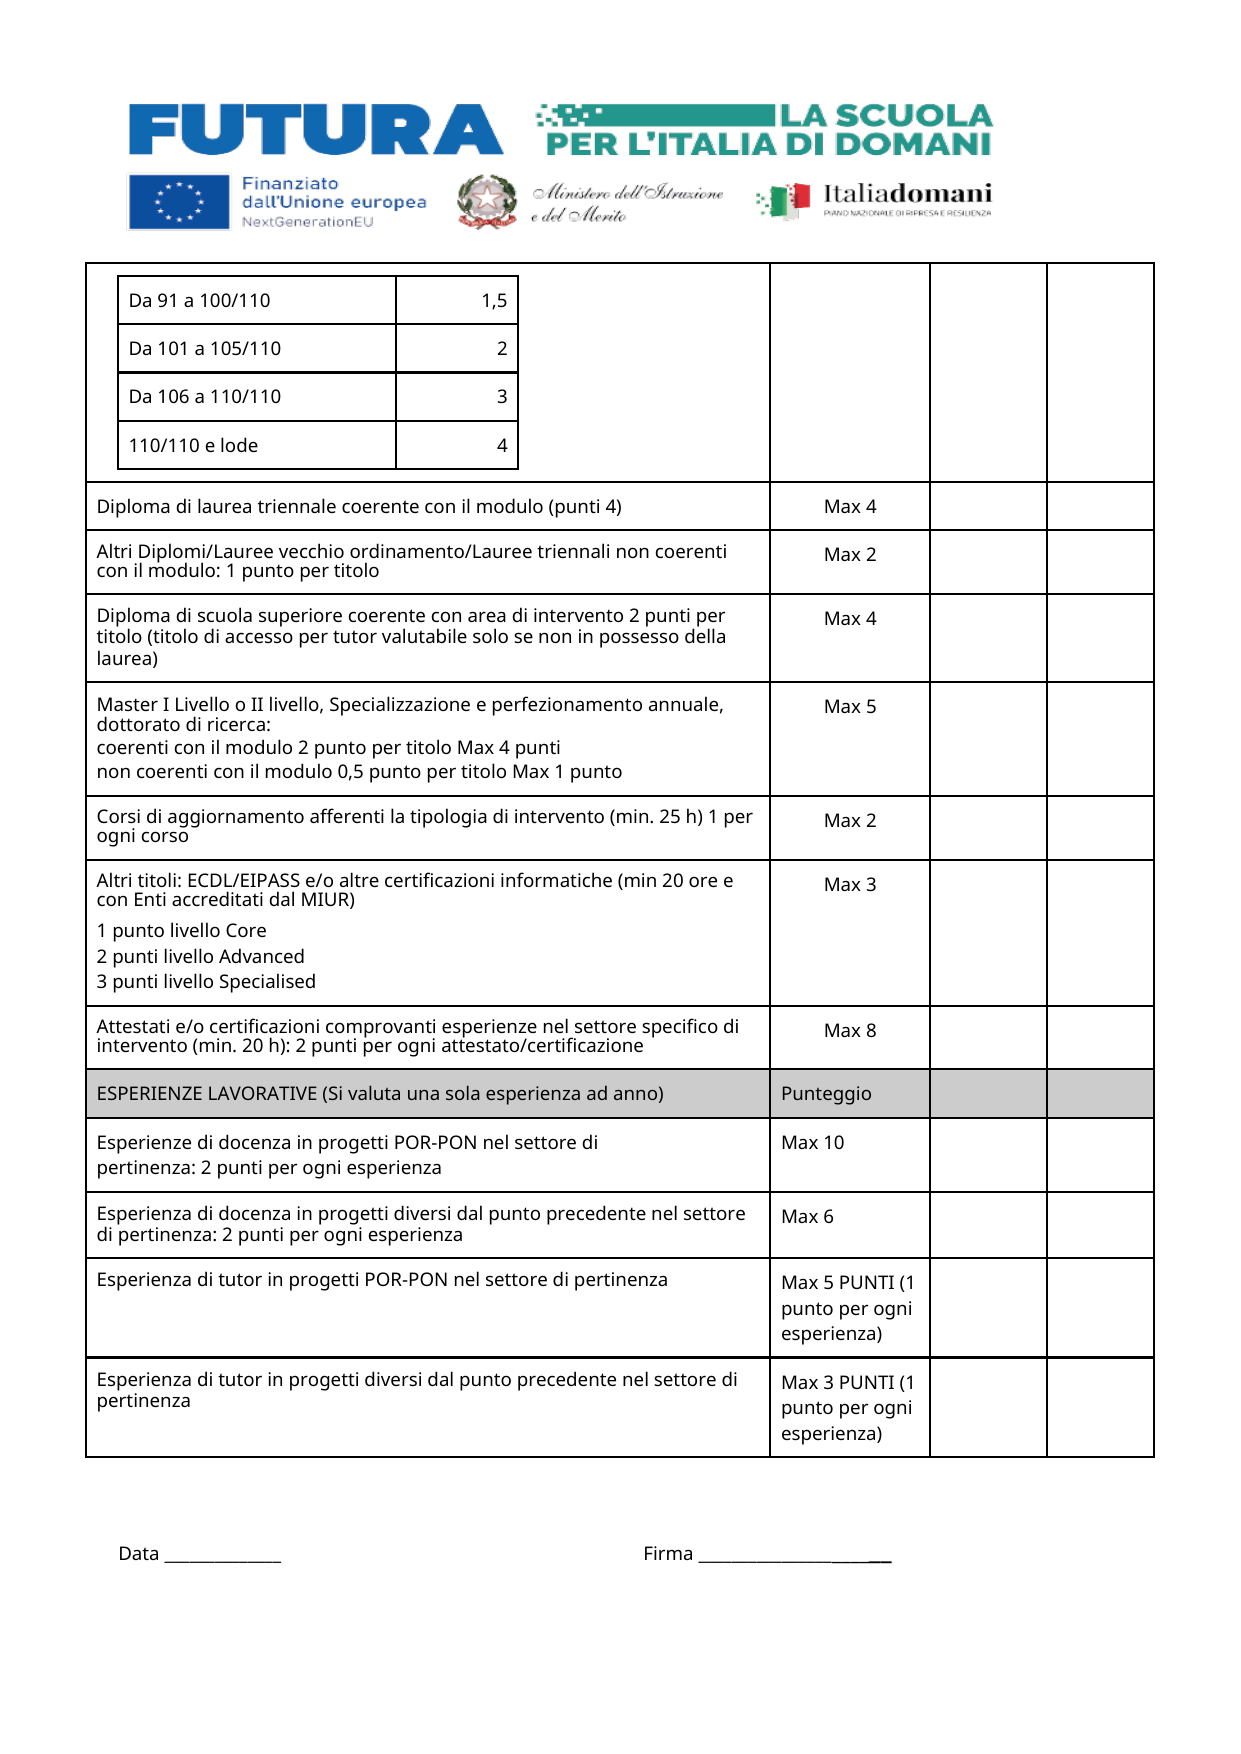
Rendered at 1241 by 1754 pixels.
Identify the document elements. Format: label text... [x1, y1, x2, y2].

table_cell 2 [397, 325, 517, 371]
table_cell [931, 483, 1046, 529]
table_cell [931, 1119, 1046, 1191]
table_cell Attestati e/o certificazioni comprovanti esperienze nel settore specifico di intervento (min. 20 h): 2 punti per ogni attestato/certificazione [87, 1007, 769, 1068]
table_cell [1048, 531, 1153, 593]
table_cell Max 5 [771, 683, 929, 795]
table_cell Altri Diplomi/Lauree vecchio ordinamento/Lauree triennali non coerenti con il modulo: 1 punto per titolo [87, 531, 769, 593]
table_cell Max 2 [771, 797, 929, 858]
table_cell [1048, 483, 1153, 529]
table_cell Esperienza di docenza in progetti diversi dal punto precedente nel settore di pertinenza: 2 punti per ogni esperienza [87, 1193, 769, 1257]
table_cell [1048, 797, 1153, 858]
table_cell [931, 1193, 1046, 1257]
table_cell [1048, 1259, 1153, 1356]
table_cell 1,5 [397, 277, 517, 323]
table_cell [931, 264, 1046, 481]
table_cell Max 10 [771, 1119, 929, 1191]
table_cell Esperienze di docenza in progetti POR-PON nel settore di pertinenza: 2 punti per ogni esperienza [87, 1119, 769, 1191]
table_cell Corsi di aggiornamento afferenti la tipologia di intervento (min. 25 h) 1 per ogni corso [87, 797, 769, 858]
table_cell [771, 264, 929, 481]
table_cell [1048, 1359, 1153, 1456]
table_cell [931, 595, 1046, 681]
table_cell Esperienza di tutor in progetti POR-PON nel settore di pertinenza [87, 1259, 769, 1356]
table_cell Da 91 a 100/110 [119, 277, 395, 323]
table_cell 3 [397, 374, 517, 420]
table_cell [87, 264, 769, 481]
table_cell 110/110 e lode [119, 422, 395, 468]
table_cell Max 4 [771, 483, 929, 529]
table_cell 4 [397, 422, 517, 468]
table_cell [1048, 595, 1153, 681]
table_cell [1048, 1070, 1153, 1117]
table_cell Max 3 PUNTI (1 punto per ogni esperienza) [771, 1359, 929, 1456]
table_cell [931, 797, 1046, 858]
table_cell [931, 1359, 1046, 1456]
table_cell Altri titoli: ECDL/EIPASS e/o altre certificazioni informatiche (min 20 ore e con Enti accreditati dal MIUR) 1 punto livello Core 2 punti livello Advanced 3 punti livello Specialised [87, 861, 769, 1004]
table_cell [1048, 861, 1153, 1004]
table_cell [931, 1007, 1046, 1068]
table_cell Master I Livello o II livello, Specializzazione e perfezionamento annuale, dottorato di ricerca: coerenti con il modulo 2 punto per titolo Max 4 punti non coerenti con il modulo 0,5 punto per titolo Max 1 punto [87, 683, 769, 795]
table_cell [1048, 1193, 1153, 1257]
table_cell Max 5 PUNTI (1 punto per ogni esperienza) [771, 1259, 929, 1356]
table_cell [931, 531, 1046, 593]
table_cell Max 2 [771, 531, 929, 593]
table_cell Max 6 [771, 1193, 929, 1257]
table_cell Diploma di scuola superiore coerente con area di intervento 2 punti per titolo (titolo di accesso per tutor valutabile solo se non in possesso della laurea) [87, 595, 769, 681]
table_cell Da 101 a 105/110 [119, 325, 395, 371]
table_cell Da 106 a 110/110 [119, 374, 395, 420]
table_cell ESPERIENZE LAVORATIVE (Si valuta una sola esperienza ad anno) [87, 1070, 769, 1117]
table_cell Max 4 [771, 595, 929, 681]
text Data ______________ Firma ______________________ [118, 1538, 1093, 1566]
table_cell [931, 1070, 1046, 1117]
table_cell [931, 861, 1046, 1004]
table_cell [1048, 1007, 1153, 1068]
table_cell Esperienza di tutor in progetti diversi dal punto precedente nel settore di pertinenza [87, 1359, 769, 1456]
table_cell Max 8 [771, 1007, 929, 1068]
table_cell [931, 1259, 1046, 1356]
table_cell Max 3 [771, 861, 929, 1004]
table_cell [931, 683, 1046, 795]
table_cell [1048, 1119, 1153, 1191]
table_cell Punteggio [771, 1070, 929, 1117]
table_cell [1048, 683, 1153, 795]
table_cell Diploma di laurea triennale coerente con il modulo (punti 4) [87, 483, 769, 529]
table_cell [1048, 264, 1153, 481]
